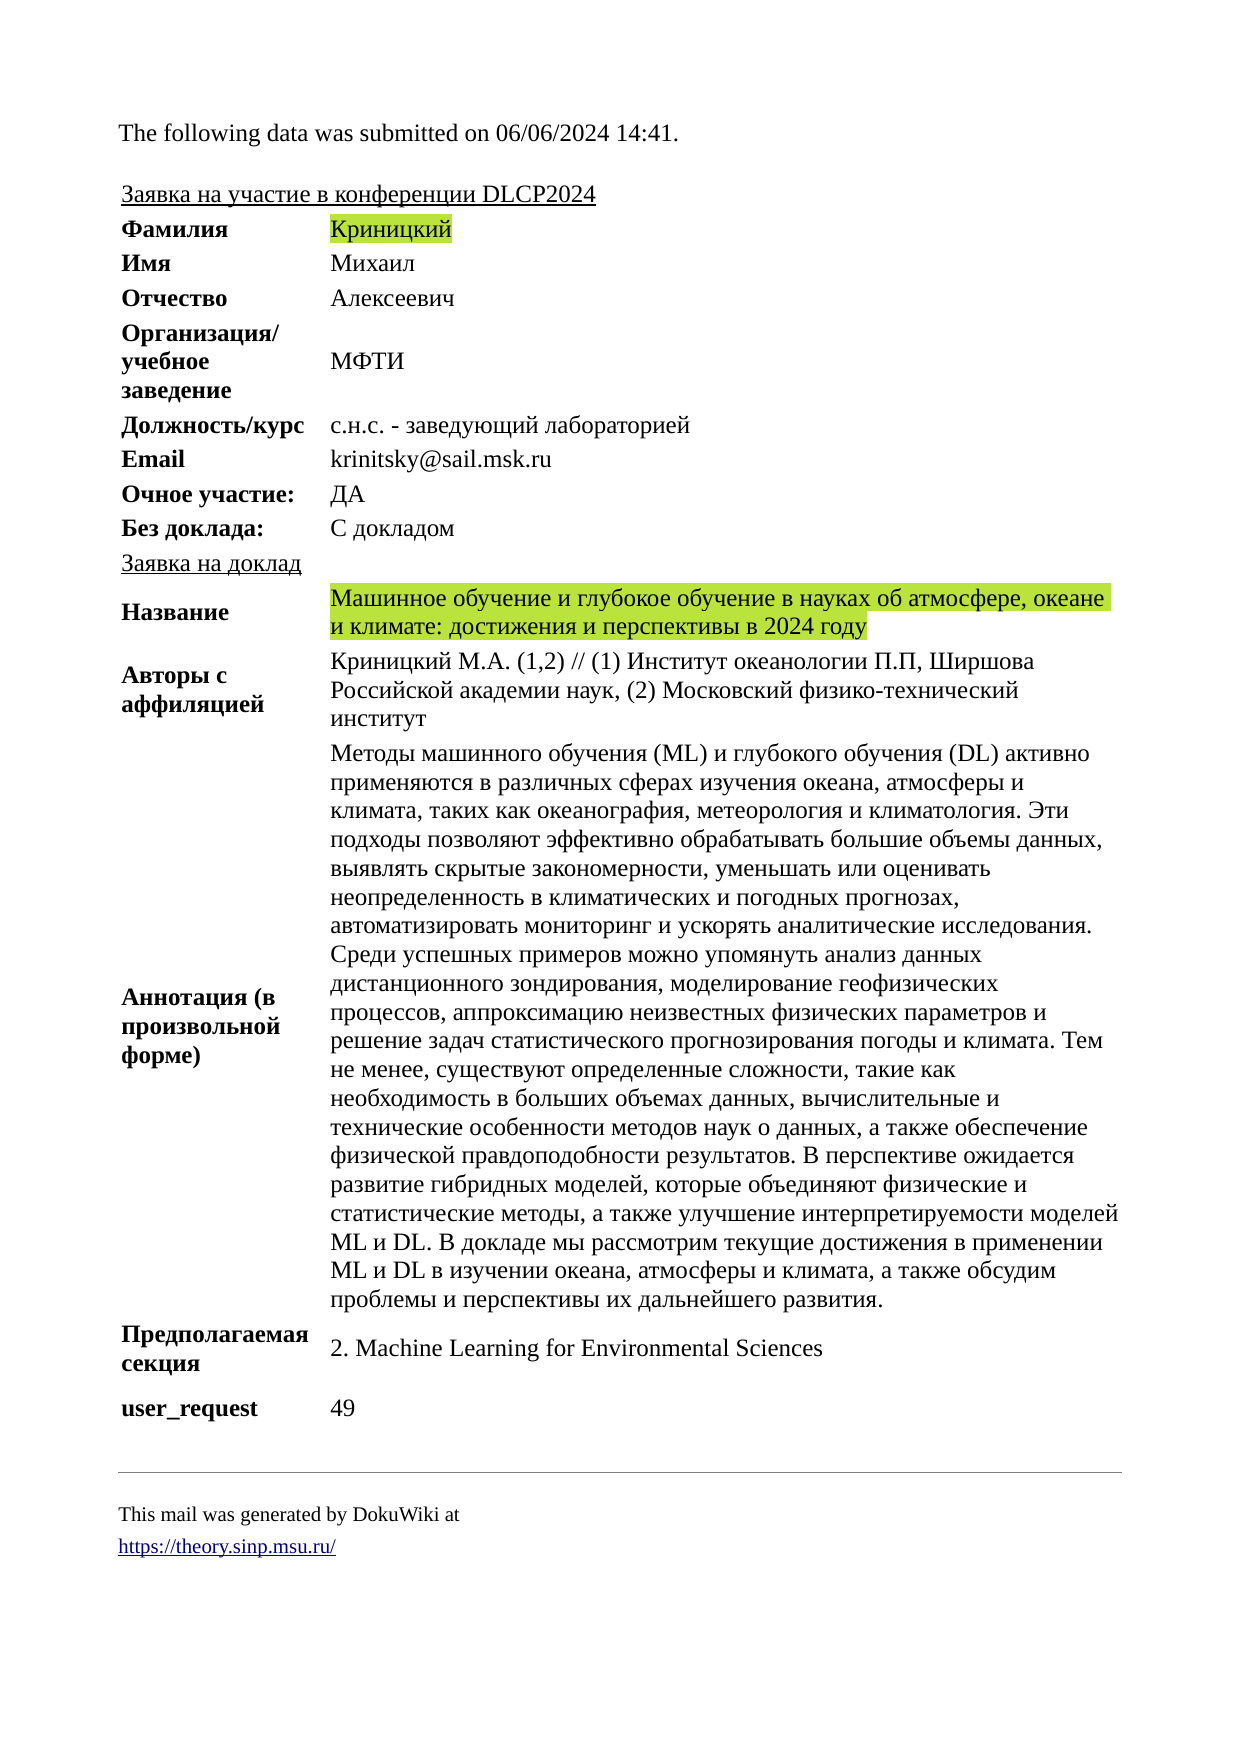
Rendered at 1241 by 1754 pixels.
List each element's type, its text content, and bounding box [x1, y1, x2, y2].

table_cell Заявка на доклад [118, 545, 1122, 580]
text The following data was submitted on 06/06/2024 14:41. [118, 118, 1122, 147]
table_cell Без доклада: [118, 511, 327, 545]
table_cell Имя [118, 246, 327, 280]
table_cell Очное участие: [118, 476, 327, 511]
table_cell Аннотация (в произвольной форме) [118, 735, 327, 1316]
table_header Заявка на участие в конференции DLCP2024 [118, 176, 1122, 211]
table_cell с.н.с. - заведующий лабораторией [327, 407, 1122, 441]
table_cell МФТИ [327, 315, 1122, 407]
table_cell Название [118, 580, 327, 643]
table_cell Авторы с аффиляцией [118, 643, 327, 735]
table_cell [118, 1379, 1122, 1390]
table_cell Организация/учебное заведение [118, 315, 327, 407]
table_cell ДА [327, 476, 1122, 511]
table_cell Фамилия [118, 211, 327, 246]
table_cell krinitsky@sail.msk.ru [327, 441, 1122, 476]
table_cell Криницкий [327, 211, 1122, 246]
table_cell 2. Machine Learning for Environmental Sciences [327, 1316, 1122, 1379]
table_cell С докладом [327, 511, 1122, 545]
table_cell Отчество [118, 280, 327, 315]
text This mail was generated by DokuWiki at https://theory.sinp.msu.ru/ [118, 1502, 1122, 1559]
table_cell Методы машинного обучения (ML) и глубокого обучения (DL) активно применяются в различных сферах изучения океана, атмосферы и климата, таких как океанография, метеорология и климатология. Эти подходы позволяют эффективно обрабатывать большие объемы данных, выявлять скрытые закономерности, уменьшать или оценивать неопределенность в климатических и погодных прогнозах, автоматизировать мониторинг и ускорять аналитические исследования. Среди успешных примеров можно упомянуть анализ данных дистанционного зондирования, моделирование геофизических процессов, аппроксимацию неизвестных физических параметров и решение задач статистического прогнозирования погоды и климата. Тем не менее, существуют определенные сложности, такие как необходимость в больших объемах данных, вычислительные и технические особенности методов наук о данных, а также обеспечение физической правдоподобности результатов. В перспективе ожидается развитие гибридных моделей, которые объединяют физические и статистические методы, а также улучшение интерпретируемости моделей ML и DL. В докладе мы рассмотрим текущие достижения в применении ML и DL в изучении океана, атмосферы и климата, а также обсудим проблемы и перспективы их дальнейшего развития. [327, 735, 1122, 1316]
table_cell Должность/курс [118, 407, 327, 441]
table_cell 49 [327, 1390, 1122, 1424]
table_cell user_request [118, 1390, 327, 1424]
table_cell Криницкий М.А. (1,2) // (1) Институт океанологии П.П, Ширшова Российской академии наук, (2) Московский физико-технический институт [327, 643, 1122, 735]
table_cell Предполагаемая секция [118, 1316, 327, 1379]
table_cell Михаил [327, 246, 1122, 280]
table_cell Машинное обучение и глубокое обучение в науках об атмосфере, океане и климате: достижения и перспективы в 2024 году [327, 580, 1122, 643]
table_cell Алексеевич [327, 280, 1122, 315]
table_cell Email [118, 441, 327, 476]
